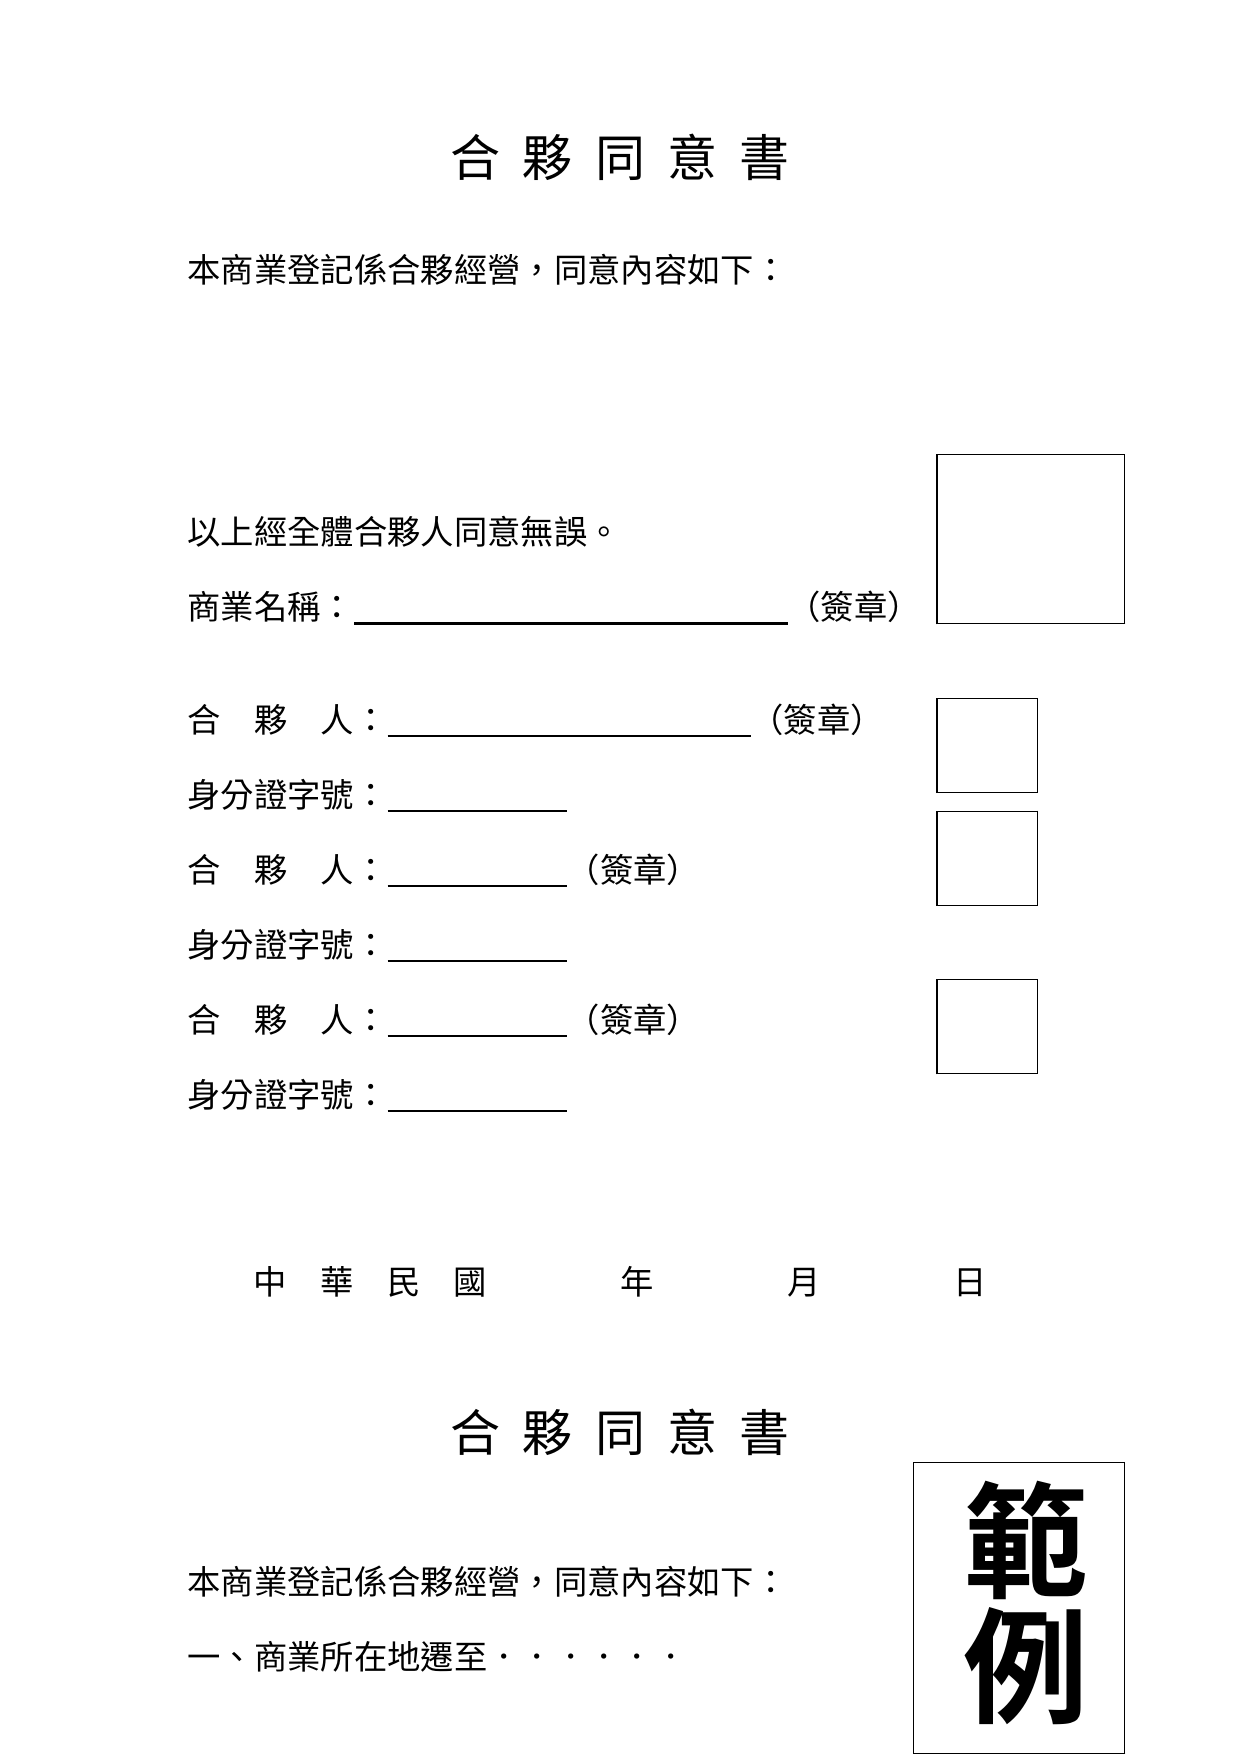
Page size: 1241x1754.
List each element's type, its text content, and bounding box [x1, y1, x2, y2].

text 合 夥 同 意 書 [187, 117, 1053, 192]
text 商業名稱： （簽章） [187, 567, 1053, 642]
text 合 夥 人： （簽章） [187, 980, 936, 1055]
text 身分證字號： [187, 755, 1053, 830]
text 本商業登記係合夥經營，同意內容如下： [187, 230, 1053, 305]
text 合 夥 同 意 書 [187, 1392, 1053, 1467]
text [1038, 830, 1053, 905]
text 合 夥 人： （簽章） [187, 680, 1053, 755]
text 身分證字號： [187, 1055, 1053, 1130]
text 一、商業所在地遷至．．．．．． [187, 1617, 913, 1692]
text 中 華 民 國 年 月 日 [187, 1242, 1053, 1317]
text 以上經全體合夥人同意無誤。 [187, 492, 936, 567]
text 範例 [935, 1478, 1116, 1737]
text 身分證字號： [187, 905, 1053, 980]
text 本商業登記係合夥經營，同意內容如下： [187, 1542, 913, 1617]
text 合 夥 人： （簽章） [187, 830, 936, 905]
text [1038, 980, 1053, 1055]
